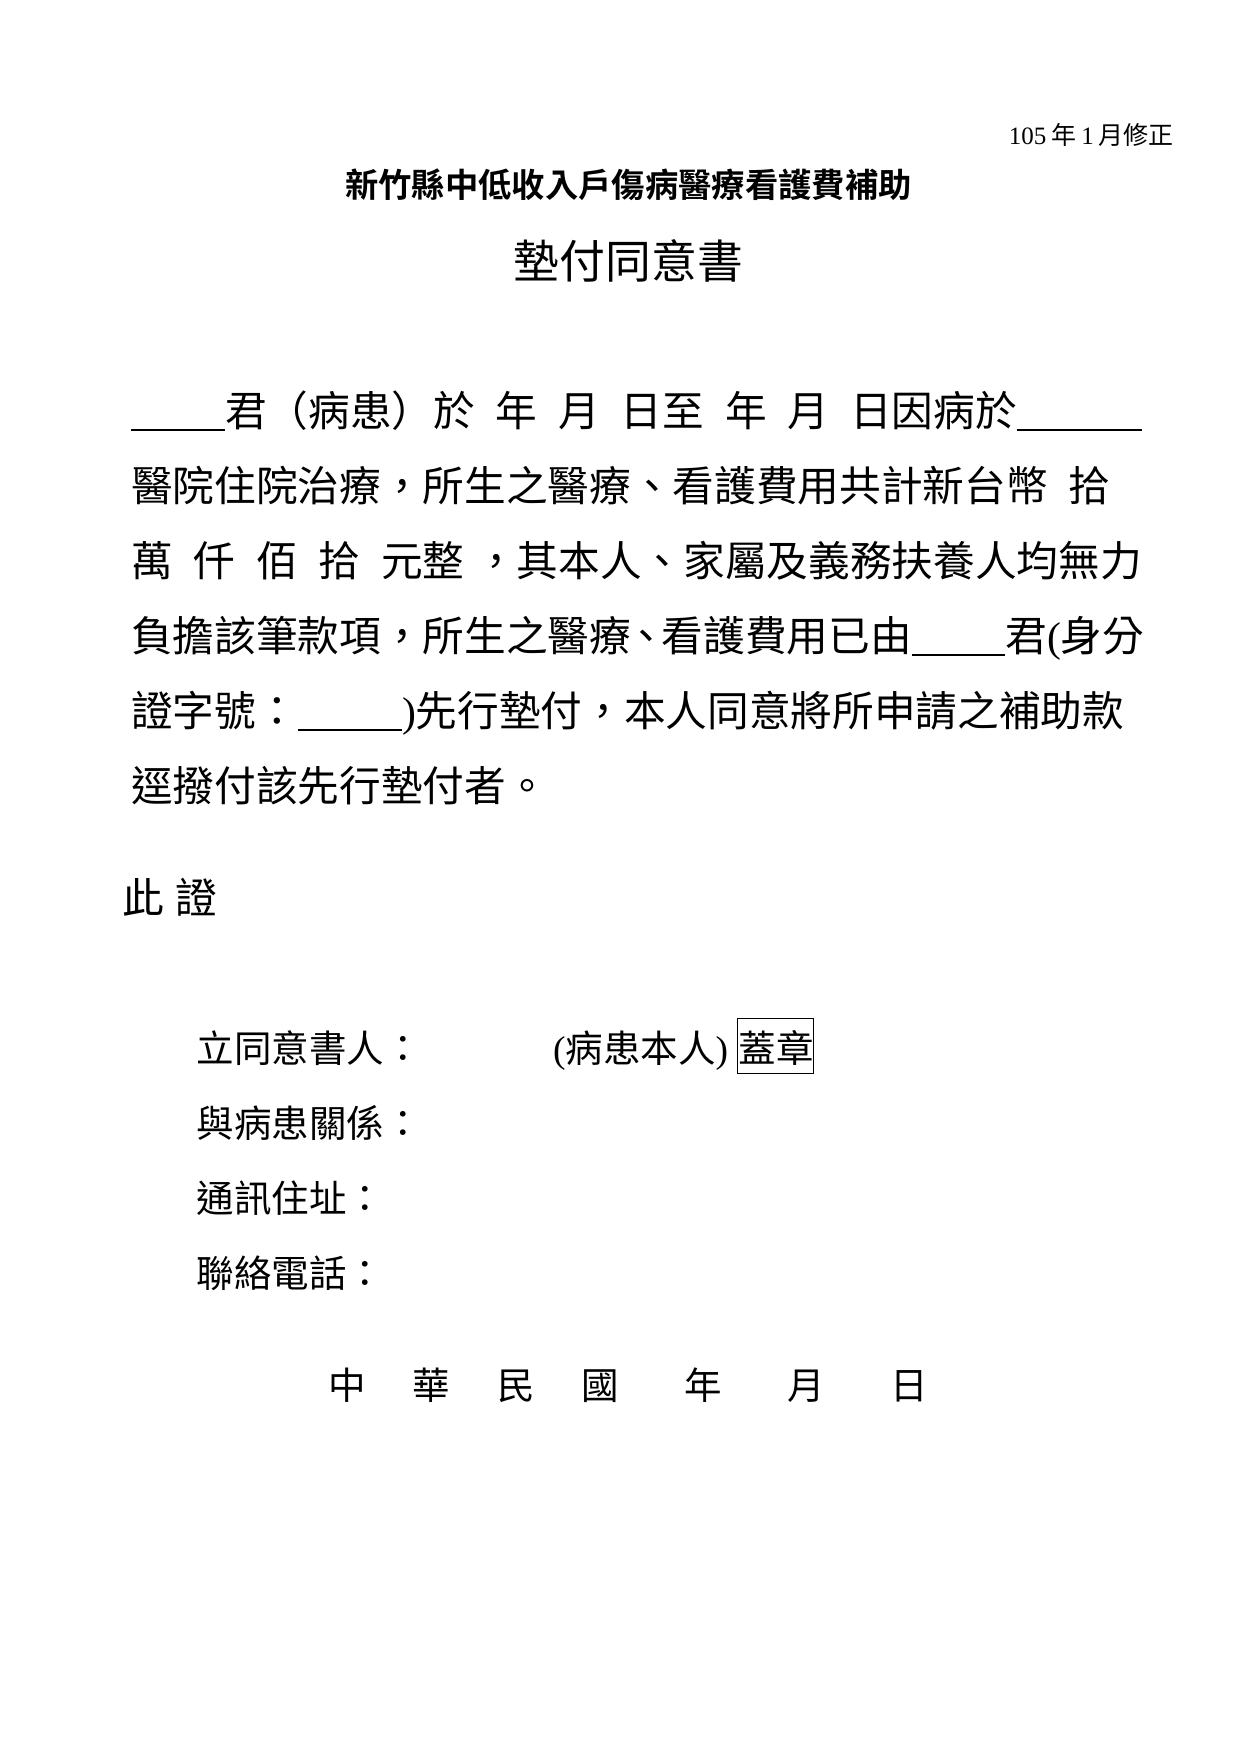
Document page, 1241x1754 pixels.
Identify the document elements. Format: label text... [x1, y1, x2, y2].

text 墊付同意書 [112, 221, 1144, 296]
text 君（病患）於 年 月 日至 年 月 日因病於 醫院住院治療，所生之醫療、看護費用共計新台幣 拾 萬 仟 佰 拾 元整 ，其本人、家屬及義務扶養人均無力負擔該筆款項，所生之醫療、看護費用已由 君(身分證字號： )先行墊付，本人同意將所申請之補助款逕撥付該先行墊付者。 [131, 371, 1144, 821]
text 新竹縣中低收入戶傷病醫療看護費補助 [112, 108, 1200, 221]
text 此 證 [112, 858, 1144, 933]
text 與病患關係： [112, 1083, 1144, 1158]
text 立同意書人： (病患本人) 蓋章 [112, 1008, 1144, 1083]
text 聯絡電話： [112, 1233, 1144, 1308]
text 105年1月修正 [1008, 116, 1184, 152]
text 通訊住址： [112, 1158, 1144, 1233]
text 中 華 民 國 年 月 日 [112, 1346, 1144, 1421]
